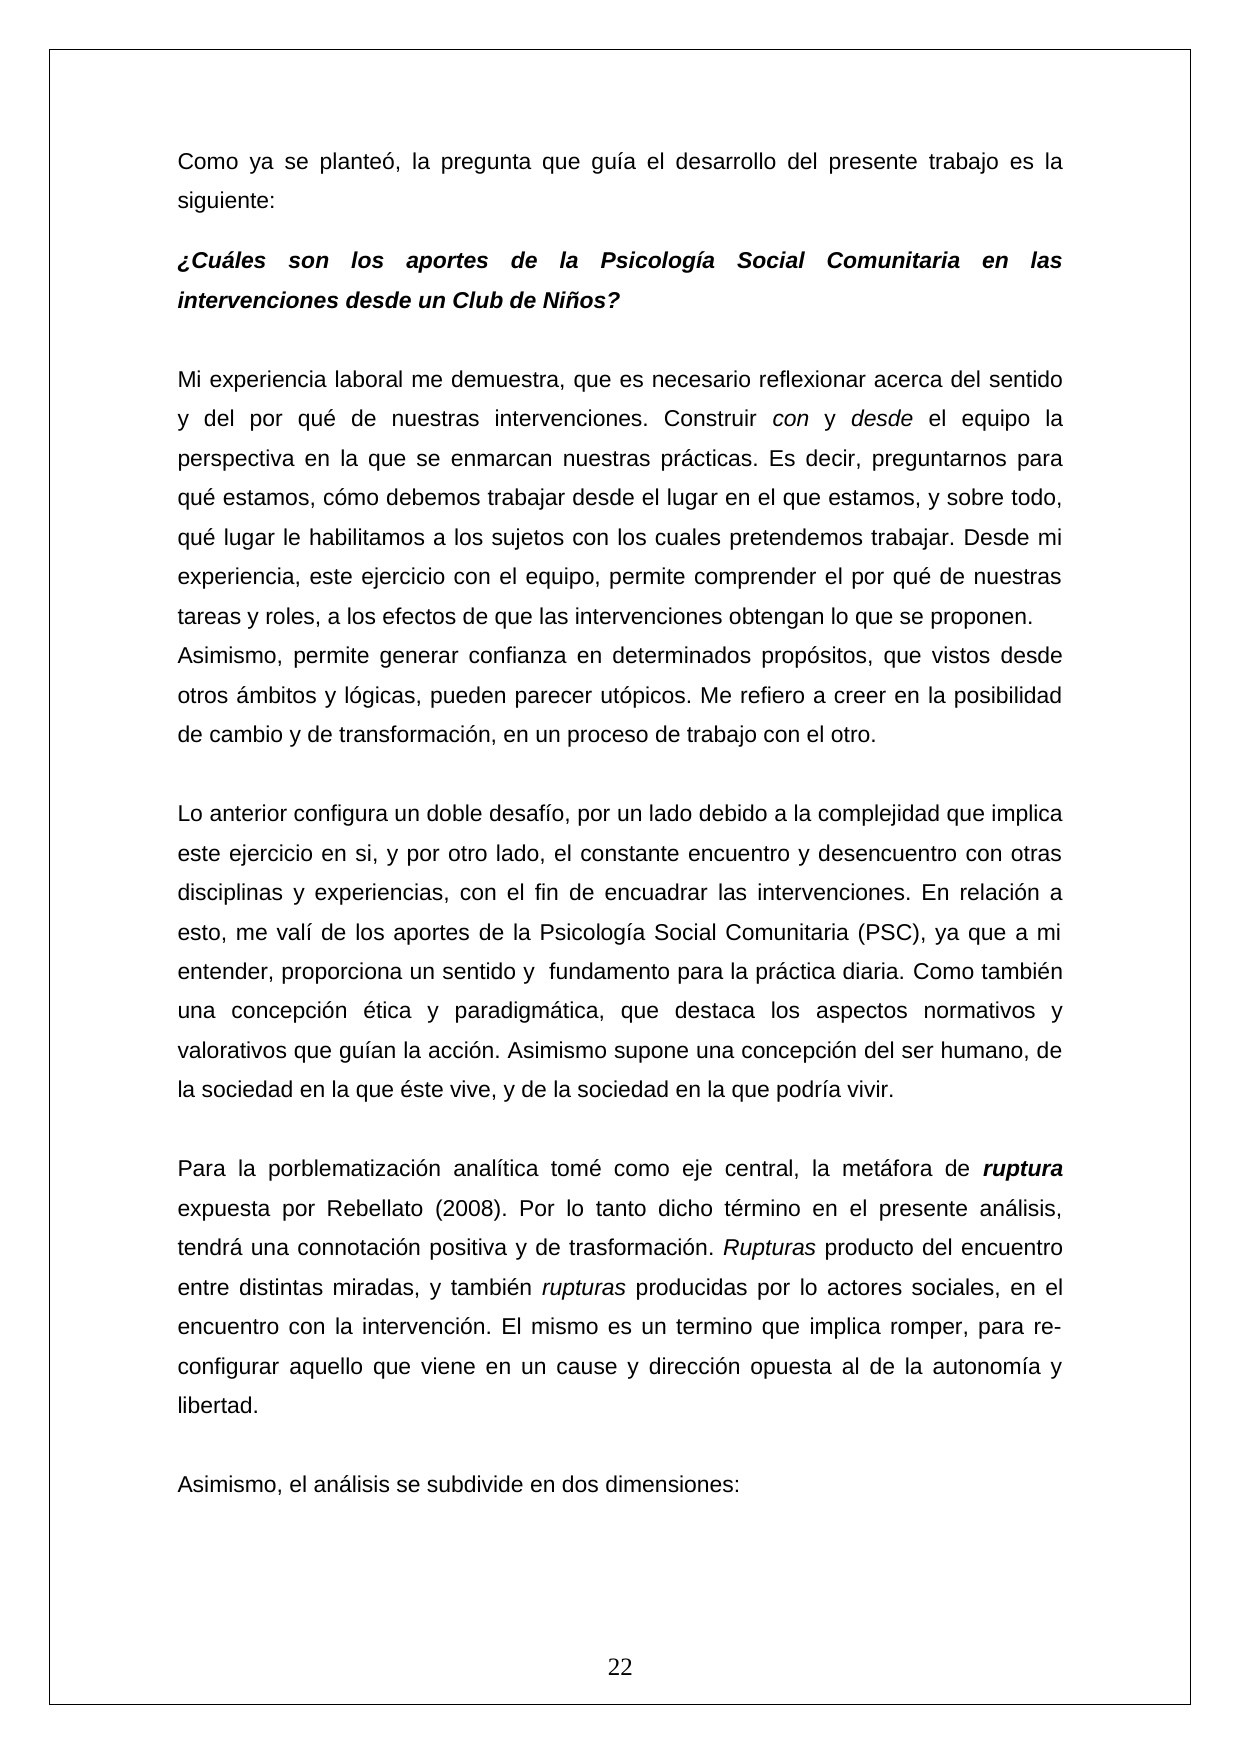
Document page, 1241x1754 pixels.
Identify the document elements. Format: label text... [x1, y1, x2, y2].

text ¿Cuáles son los aportes de la Psicología Social Comunitaria en las intervenciones desde un Club de Niños? [177, 247, 1063, 313]
text Asimismo, permite generar confianza en determinados propósitos, que vistos desde otros ámbitos y lógicas, pueden parecer utópicos. Me refiero a creer en la posibilidad de cambio y de transformación, en un proceso de trabajo con el otro. [177, 642, 1063, 747]
text Lo anterior configura un doble desafío, por un lado debido a la complejidad que implica este ejercicio en si, y por otro lado, el constante encuentro y desencuentro con otras disciplinas y experiencias, con el fin de encuadrar las intervenciones. En relación a esto, me valí de los aportes de la Psicología Social Comunitaria (PSC), ya que a mi entender, proporciona un sentido y fundamento para la práctica diaria. Como también una concepción ética y paradigmática, que destaca los aspectos normativos y valorativos que guían la acción. Asimismo supone una concepción del ser humano, de la sociedad en la que éste vive, y de la sociedad en la que podría vivir. [177, 800, 1063, 1103]
text Para la porblematización analítica tomé como eje central, la metáfora de ruptura expuesta por Rebellato (2008). Por lo tanto dicho término en el presente análisis, tendrá una connotación positiva y de trasformación. Rupturas producto del encuentro entre distintas miradas, y también rupturas producidas por lo actores sociales, en el encuentro con la intervención. El mismo es un termino que implica romper, para re-configurar aquello que viene en un cause y dirección opuesta al de la autonomía y libertad. [177, 1155, 1063, 1419]
text Asimismo, el análisis se subdivide en dos dimensiones: [177, 1471, 1063, 1498]
text Como ya se planteó, la pregunta que guía el desarrollo del presente trabajo es la siguiente: [177, 148, 1063, 213]
text Mi experiencia laboral me demuestra, que es necesario reflexionar acerca del sentido y del por qué de nuestras intervenciones. Construir con y desde el equipo la perspectiva en la que se enmarcan nuestras prácticas. Es decir, preguntarnos para qué estamos, cómo debemos trabajar desde el lugar en el que estamos, y sobre todo, qué lugar le habilitamos a los sujetos con los cuales pretendemos trabajar. Desde mi experiencia, este ejercicio con el equipo, permite comprender el por qué de nuestras tareas y roles, a los efectos de que las intervenciones obtengan lo que se proponen. [177, 366, 1063, 629]
